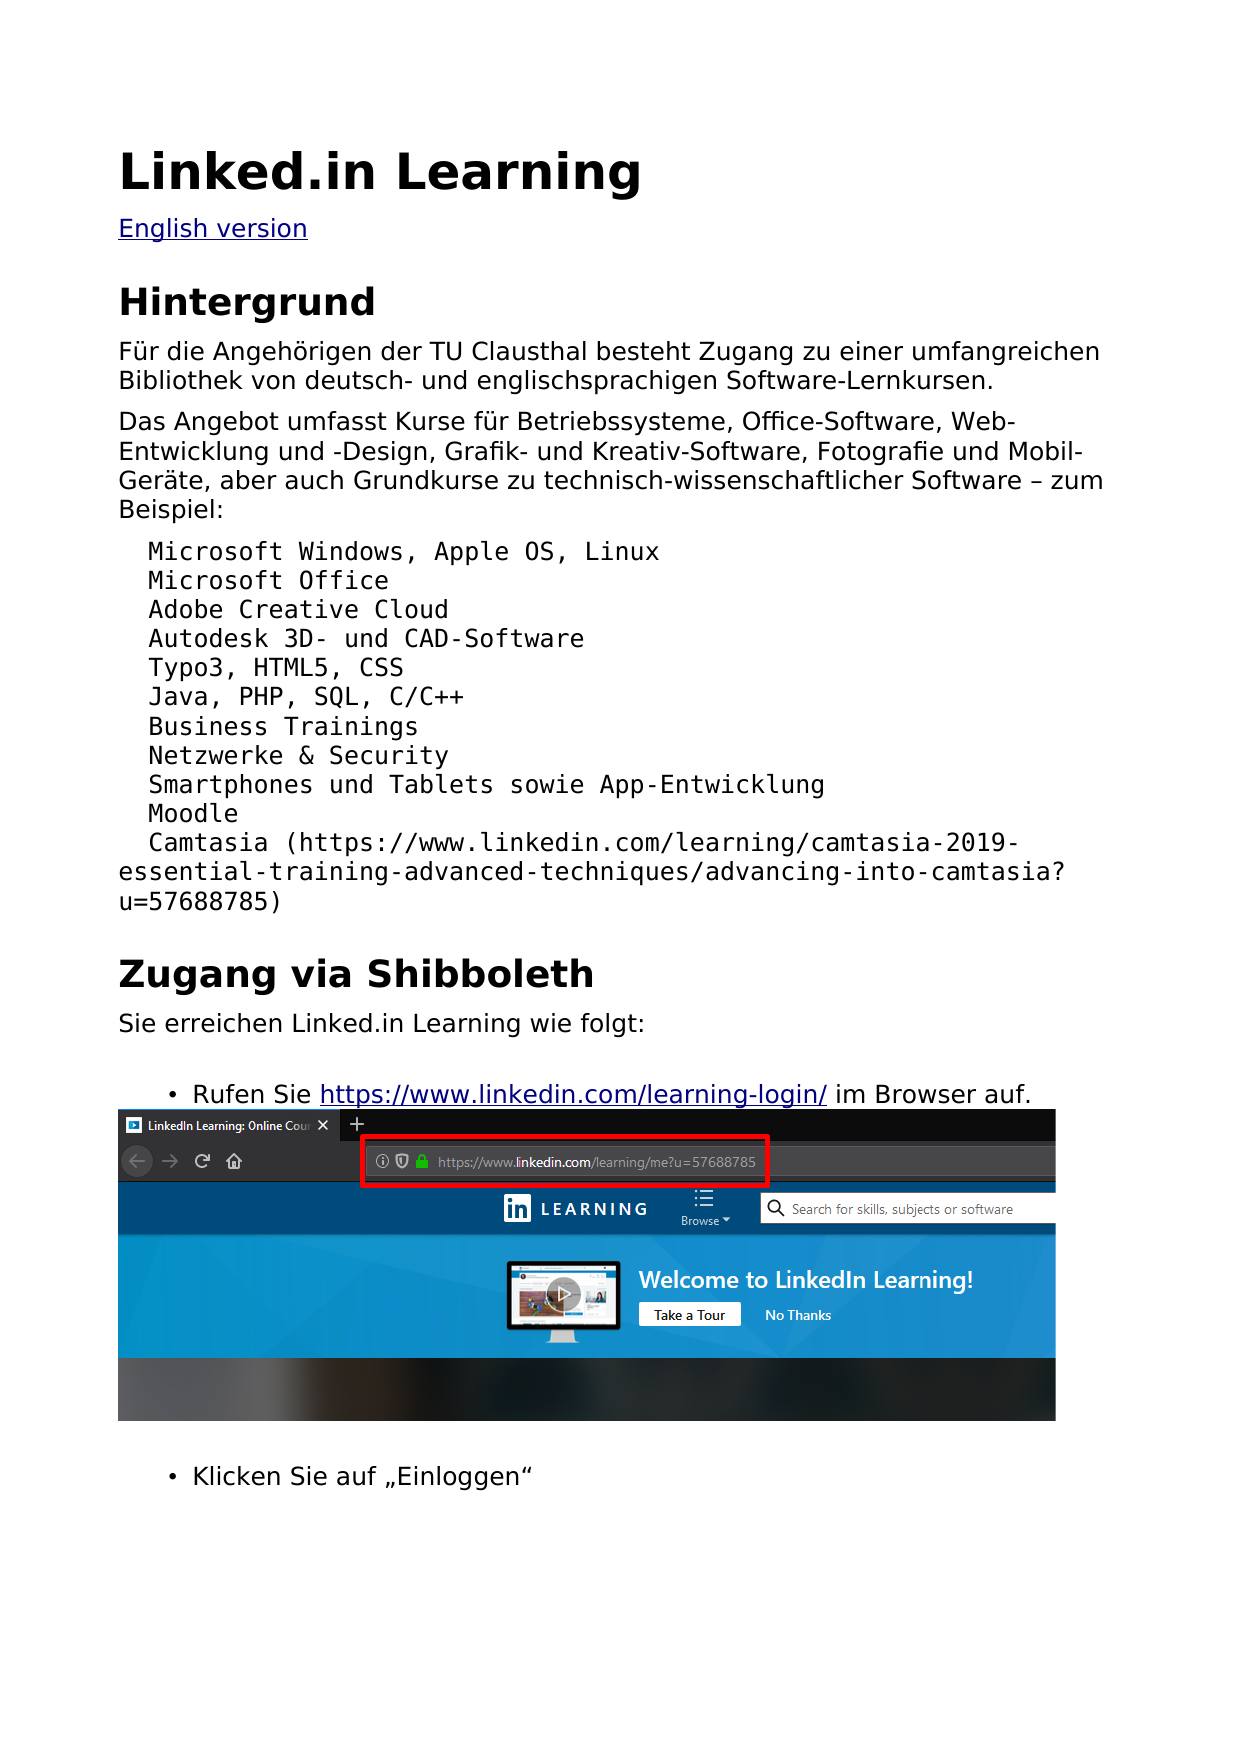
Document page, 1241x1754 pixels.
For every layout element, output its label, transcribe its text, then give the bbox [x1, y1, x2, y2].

picture [118, 1109, 1056, 1421]
text Sie erreichen Linked.in Learning wie folgt: [118, 1009, 1122, 1038]
text Für die Angehörigen der TU Clausthal besteht Zugang zu einer umfangreichen Bibliothek von deutsch- und englischsprachigen Software-Lernkursen. [118, 337, 1122, 395]
list Rufen Sie https://www.linkedin.com/learning-login/ im Browser auf. [177, 1080, 1122, 1109]
subtitle Hintergrund [118, 281, 1122, 324]
text English version [118, 214, 1122, 243]
list Klicken Sie auf „Einloggen“ [177, 1463, 1122, 1492]
subtitle Zugang via Shibboleth [118, 953, 1122, 996]
subtitle Linked.in Learning [118, 143, 1122, 201]
text Das Angebot umfasst Kurse für Betriebssysteme, Office-Software, Web-Entwicklung und -Design, Grafik- und Kreativ-Software, Fotografie und Mobil-Geräte, aber auch Grundkurse zu technisch-wissenschaftlicher Software – zum Beispiel: [118, 407, 1122, 524]
text Microsoft Windows, Apple OS, Linux Microsoft Office Adobe Creative Cloud Autodesk 3D- und CAD-Software Typo3, HTML5, CSS Java, PHP, SQL, C/C++ Business Trainings Netzwerke & Security Smartphones und Tablets sowie App-Entwicklung Moodle Camtasia (https://www.linkedin.com/learning/camtasia-2019-essential-training-advanced-techniques/advancing-into-camtasia?u=57688785) [118, 537, 1122, 916]
